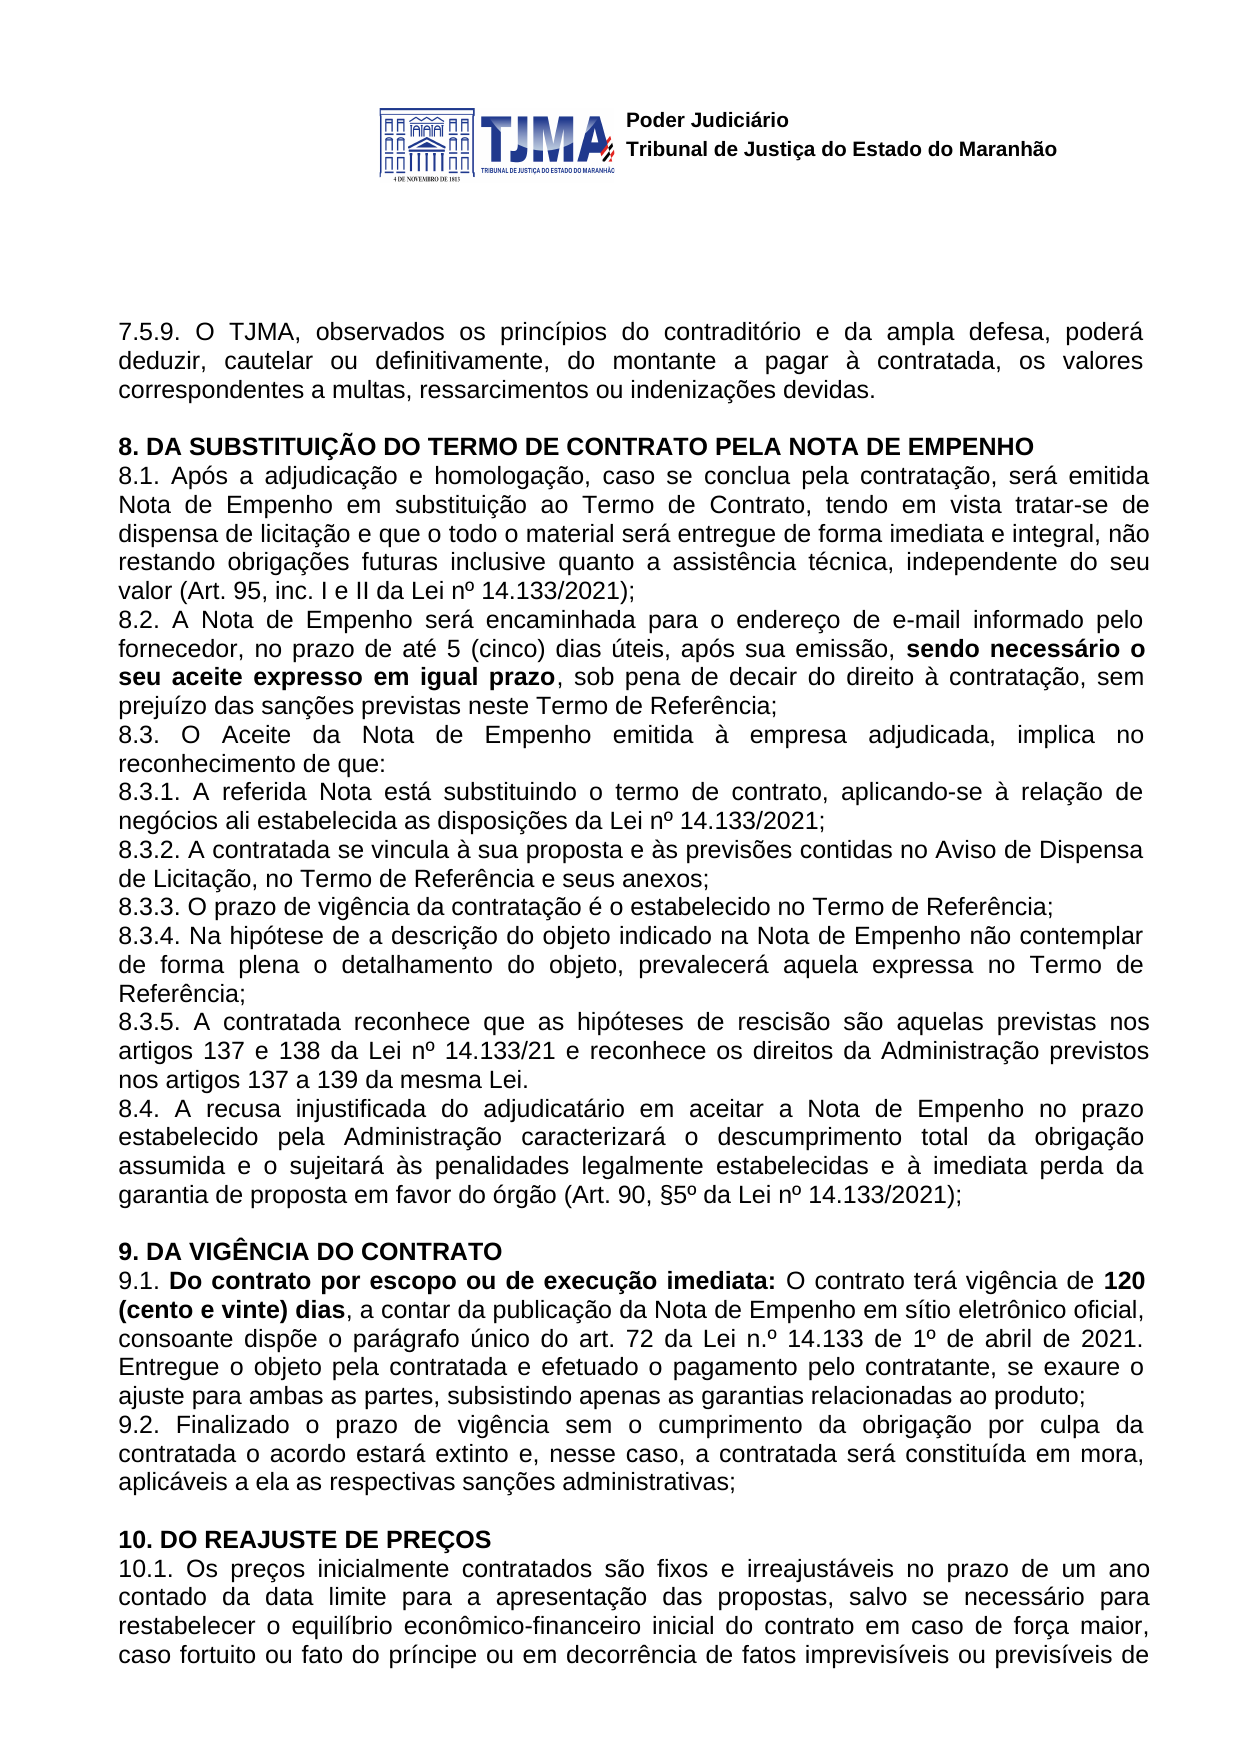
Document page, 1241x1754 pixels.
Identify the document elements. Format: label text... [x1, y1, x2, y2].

text 8.3.4. Na hipótese de a descrição do objeto indicado na Nota de Empenho não contemplar de forma plena o detalhamento do objeto, prevalecerá aquela expressa no Termo de Referência; [118, 921, 1146, 1007]
text 10.1. Os preços inicialmente contratados são fixos e irreajustáveis no prazo de um ano contado da data limite para a apresentação das propostas, salvo se necessário para restabelecer o equilíbrio econômico-financeiro inicial do contrato em caso de força maior, caso fortuito ou fato do príncipe ou em decorrência de fatos imprevisíveis ou previsíveis de [118, 1553, 1152, 1668]
text 8.3.5. A contratada reconhece que as hipóteses de rescisão são aquelas previstas nos artigos 137 e 138 da Lei nº 14.133/21 e reconhece os direitos da Administração previstos nos artigos 137 a 139 da mesma Lei. [118, 1007, 1152, 1093]
text 9.2. Finalizado o prazo de vigência sem o cumprimento da obrigação por culpa da contratada o acordo estará extinto e, nesse caso, a contratada será constituída em mora, aplicáveis a ela as respectivas sanções administrativas; [118, 1410, 1146, 1496]
text 8.2. A Nota de Empenho será encaminhada para o endereço de e-mail informado pelo fornecedor, no prazo de até 5 (cinco) dias úteis, após sua emissão, sendo necessário o seu aceite expresso em igual prazo, sob pena de decair do direito à contratação, sem prejuízo das sanções previstas neste Termo de Referência; [118, 605, 1146, 720]
picture [379, 108, 615, 183]
text 8.3.1. A referida Nota está substituindo o termo de contrato, aplicando-se à relação de negócios ali estabelecida as disposições da Lei nº 14.133/2021; [118, 777, 1146, 835]
text 9.1. Do contrato por escopo ou de execução imediata: O contrato terá vigência de 120 (cento e vinte) dias, a contar da publicação da Nota de Empenho em sítio eletrônico oficial, consoante dispõe o parágrafo único do art. 72 da Lei n.º 14.133 de 1º de abril de 2021. Entregue o objeto pela contratada e efetuado o pagamento pelo contratante, se exaure o ajuste para ambas as partes, subsistindo apenas as garantias relacionadas ao produto; [118, 1266, 1146, 1410]
text 10. DO REAJUSTE DE PREÇOS [118, 1525, 1152, 1553]
text 9. DA VIGÊNCIA DO CONTRATO [118, 1237, 1146, 1266]
text 8.3.3. O prazo de vigência da contratação é o estabelecido no Termo de Referência; [118, 892, 1146, 921]
text 8. DA SUBSTITUIÇÃO DO TERMO DE CONTRATO PELA NOTA DE EMPENHO [118, 432, 1146, 461]
text 8.1. Após a adjudicação e homologação, caso se conclua pela contratação, será emitida Nota de Empenho em substituição ao Termo de Contrato, tendo em vista tratar-se de dispensa de licitação e que o todo o material será entregue de forma imediata e integral, não restando obrigações futuras inclusive quanto a assistência técnica, independente do seu valor (Art. 95, inc. I e II da Lei nº 14.133/2021); [118, 461, 1152, 605]
text 7.5.9. O TJMA, observados os princípios do contraditório e da ampla defesa, poderá deduzir, cautelar ou definitivamente, do montante a pagar à contratada, os valores correspondentes a multas, ressarcimentos ou indenizações devidas. [118, 317, 1146, 403]
text 8.3.2. A contratada se vincula à sua proposta e às previsões contidas no Aviso de Dispensa de Licitação, no Termo de Referência e seus anexos; [118, 835, 1146, 892]
text 8.4. A recusa injustificada do adjudicatário em aceitar a Nota de Empenho no prazo estabelecido pela Administração caracterizará o descumprimento total da obrigação assumida e o sujeitará às penalidades legalmente estabelecidas e à imediata perda da garantia de proposta em favor do órgão (Art. 90, §5º da Lei nº 14.133/2021); [118, 1093, 1146, 1208]
text 8.3. O Aceite da Nota de Empenho emitida à empresa adjudicada, implica no reconhecimento de que: [118, 720, 1146, 777]
